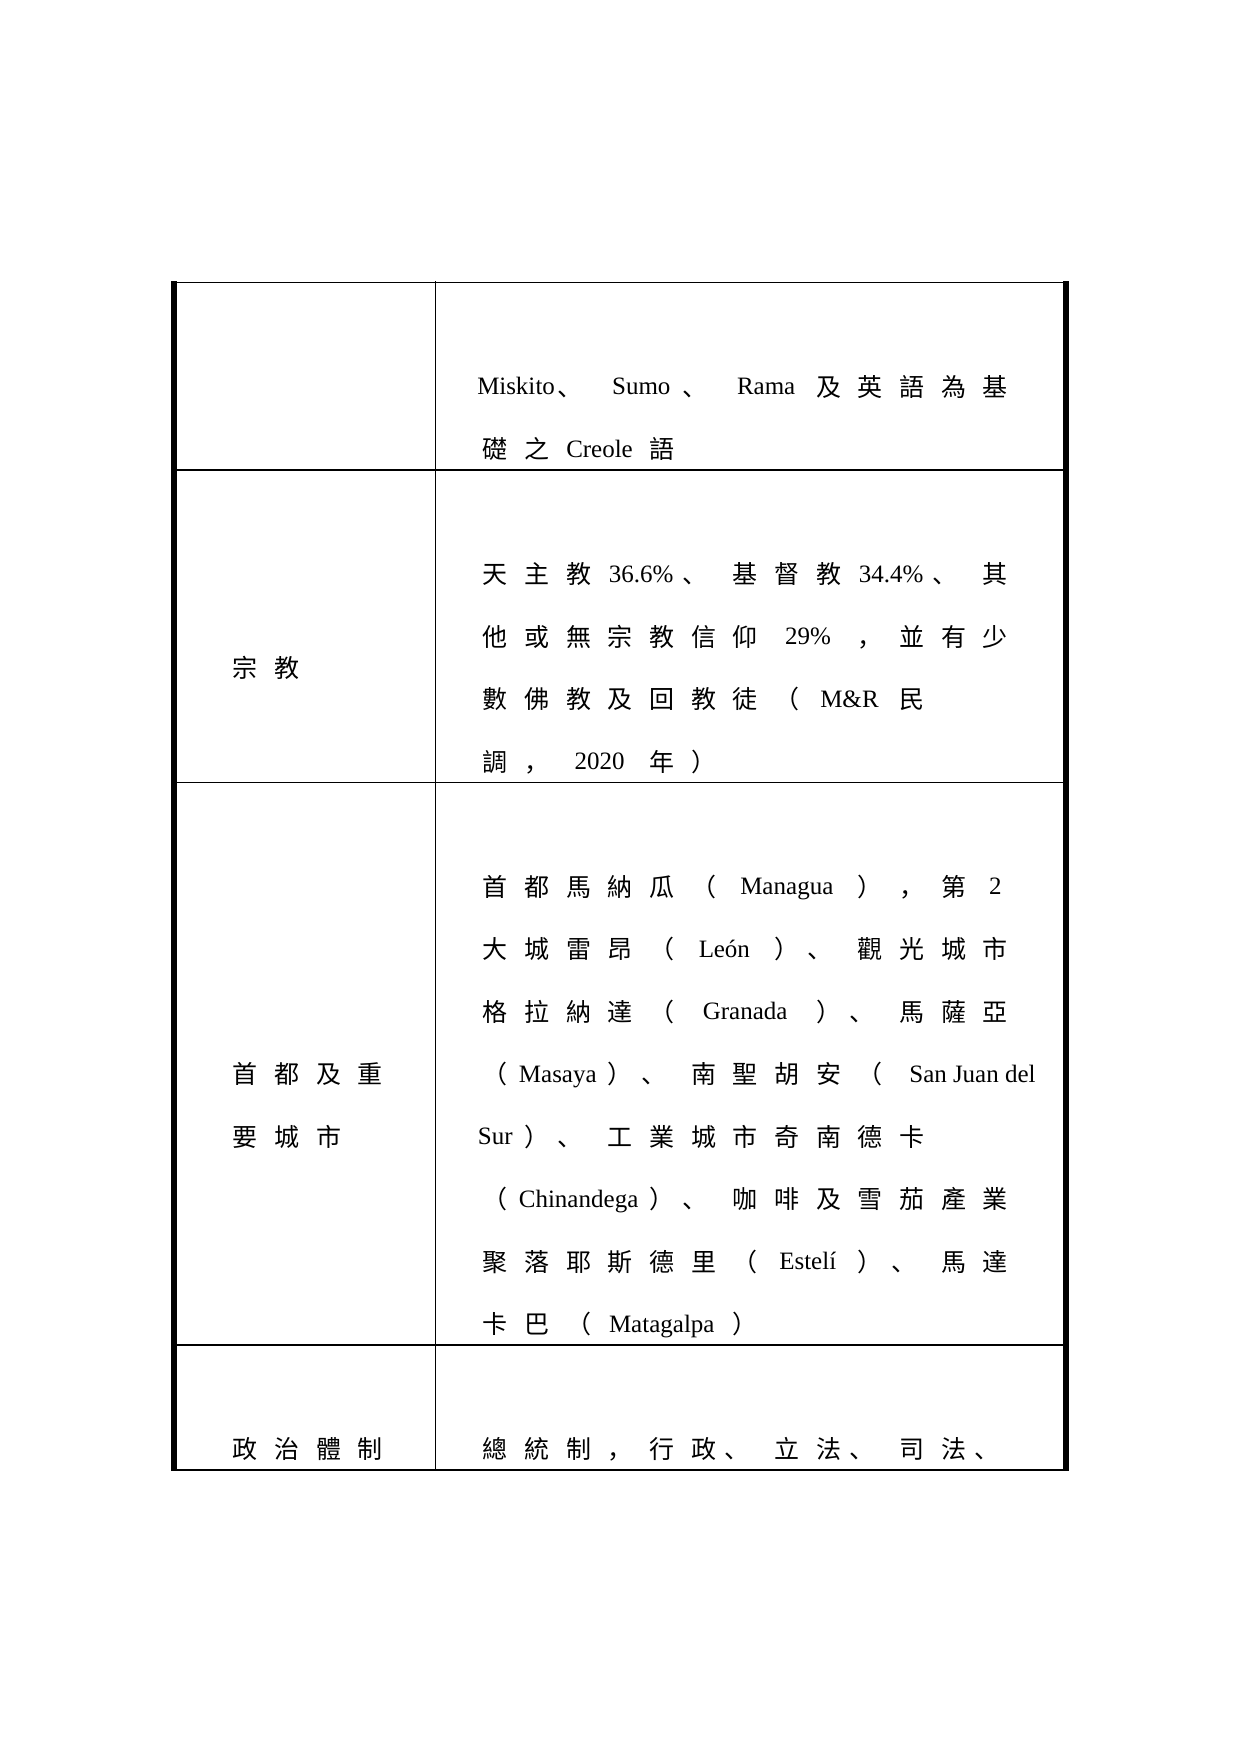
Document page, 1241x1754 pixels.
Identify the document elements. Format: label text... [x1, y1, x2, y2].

table_cell 首都馬納瓜（Managua），第2大城雷昂（León）、觀光城市格拉納達（Granada）、馬薩亞（Masaya）、南聖胡安（San Juan del Sur）、工業城市奇南德卡（Chinandega）、咖啡及雪茄產業聚落耶斯德里（Estelí）、馬達卡巴（Matagalpa） [436, 783, 1063, 1344]
table_cell 宗教 [177, 471, 435, 781]
table_cell [177, 283, 435, 469]
table_cell Miskito、Sumo、Rama及英語為基礎之Creole語 [436, 283, 1063, 469]
table_cell 政治體制 [177, 1346, 435, 1469]
table_cell 天主教36.6%、基督教34.4%、其他或無宗教信仰29%，並有少數佛教及回教徒（M&R民調，2020年） [436, 471, 1063, 781]
table_cell 總統制，行政、立法、司法、 [436, 1346, 1063, 1469]
table_cell 首都及重要城市 [177, 783, 435, 1344]
